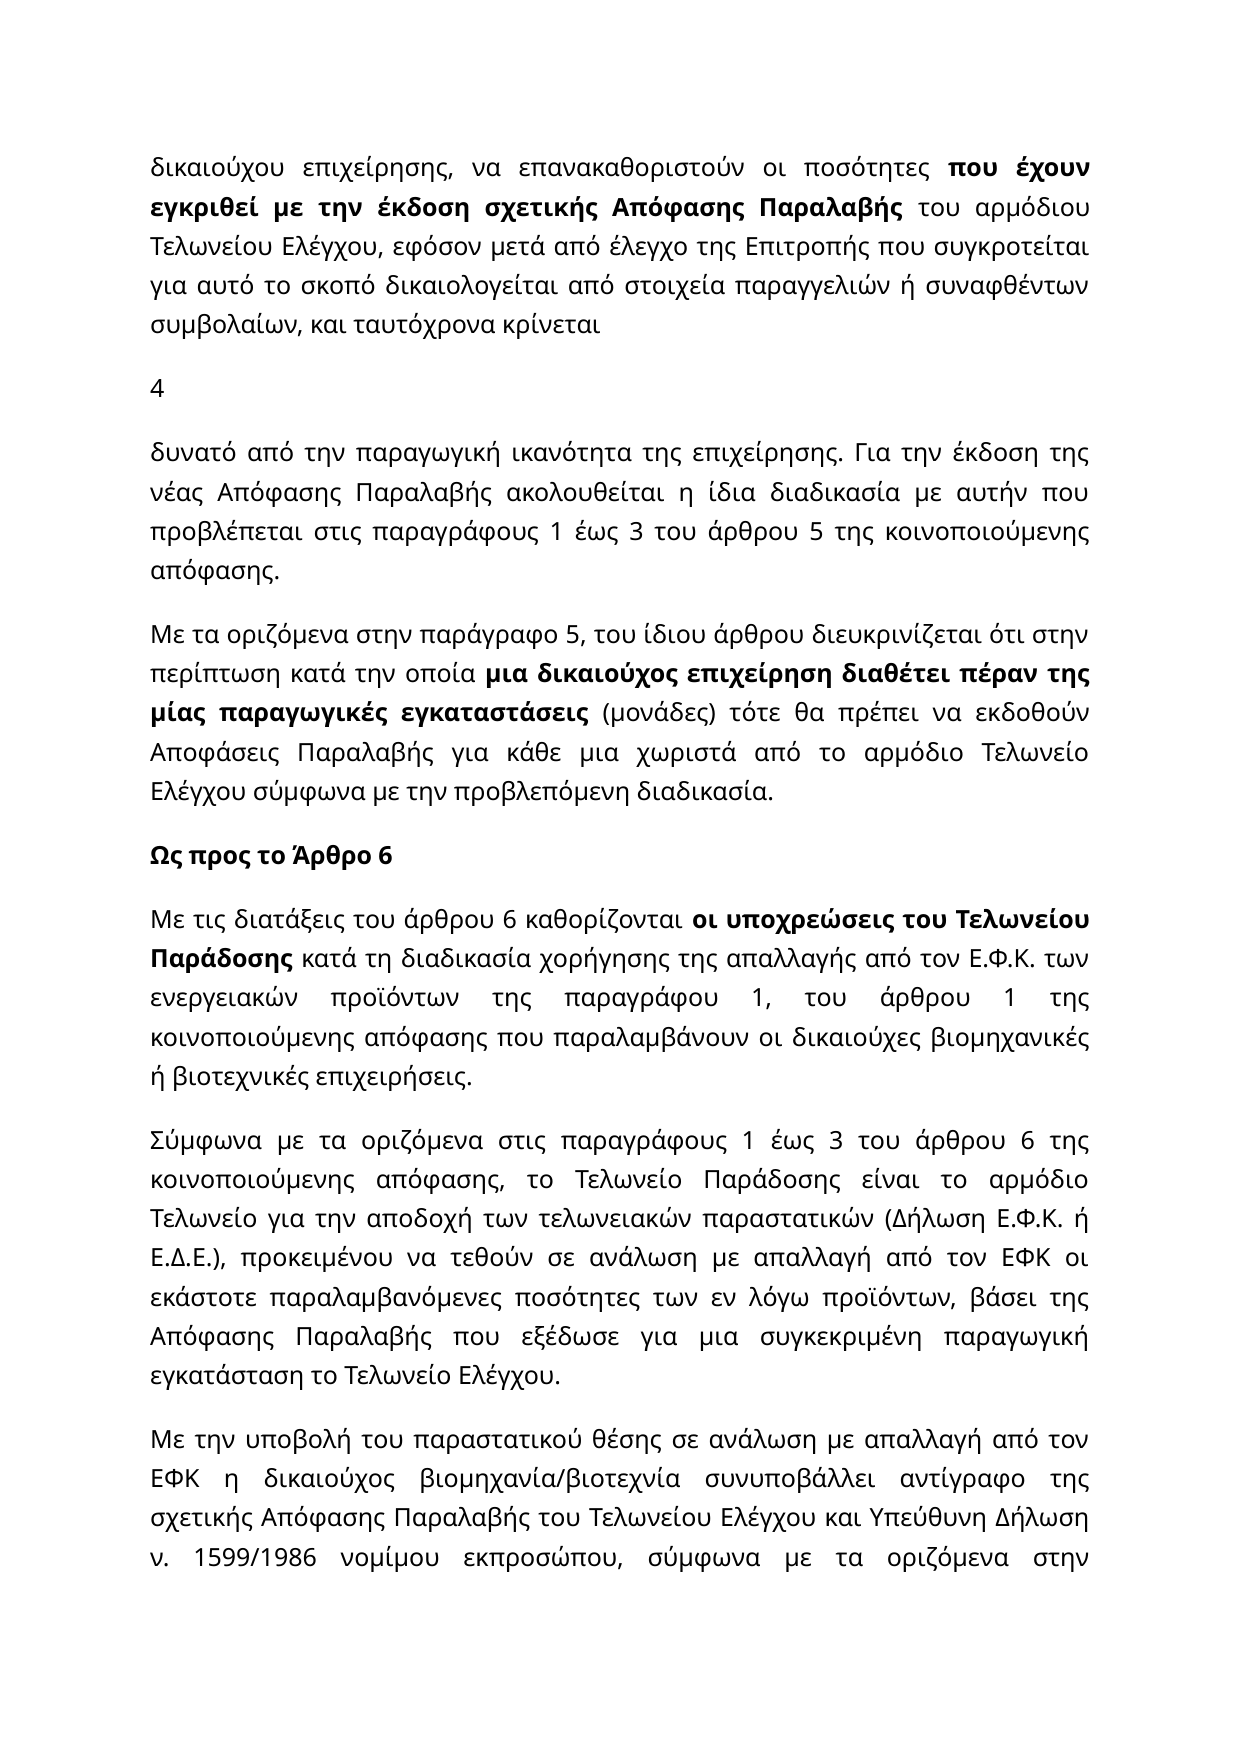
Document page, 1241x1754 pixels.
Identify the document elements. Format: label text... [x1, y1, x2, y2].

text Με τις διατάξεις του άρθρου 6 καθορίζονται οι υποχρεώσεις του Τελωνείου Παράδοσης κατά τη διαδικασία χορήγησης της απαλλαγής από τον Ε.Φ.Κ. των ενεργειακών προϊόντων της παραγράφου 1, του άρθρου 1 της κοινοποιούμενης απόφασης που παραλαμβάνουν οι δικαιούχες βιομηχανικές ή βιοτεχνικές επιχειρήσεις. [150, 902, 1090, 1092]
text δικαιούχου επιχείρησης, να επανακαθοριστούν οι ποσότητες που έχουν εγκριθεί με την έκδοση σχετικής Απόφασης Παραλαβής του αρμόδιου Τελωνείου Ελέγχου, εφόσον μετά από έλεγχο της Επιτροπής που συγκροτείται για αυτό το σκοπό δικαιολογείται από στοιχεία παραγγελιών ή συναφθέντων συμβολαίων, και ταυτόχρονα κρίνεται [150, 150, 1090, 341]
text Σύμφωνα με τα οριζόμενα στις παραγράφους 1 έως 3 του άρθρου 6 της κοινοποιούμενης απόφασης, το Τελωνείο Παράδοσης είναι το αρμόδιο Τελωνείο για την αποδοχή των τελωνειακών παραστατικών (Δήλωση Ε.Φ.Κ. ή Ε.Δ.Ε.), προκειμένου να τεθούν σε ανάλωση με απαλλαγή από τον ΕΦΚ οι εκάστοτε παραλαμβανόμενες ποσότητες των εν λόγω προϊόντων, βάσει της Απόφασης Παραλαβής που εξέδωσε για μια συγκεκριμένη παραγωγική εγκατάσταση το Τελωνείο Ελέγχου. [150, 1122, 1090, 1392]
text Με τα οριζόμενα στην παράγραφο 5, του ίδιου άρθρου διευκρινίζεται ότι στην περίπτωση κατά την οποία μια δικαιούχος επιχείρηση διαθέτει πέραν της μίας παραγωγικές εγκαταστάσεις (μονάδες) τότε θα πρέπει να εκδοθούν Αποφάσεις Παραλαβής για κάθε μια χωριστά από το αρμόδιο Τελωνείο Ελέγχου σύμφωνα με την προβλεπόμενη διαδικασία. [150, 617, 1090, 807]
text 4 [150, 371, 1090, 405]
text Με την υποβολή του παραστατικού θέσης σε ανάλωση με απαλλαγή από τον ΕΦΚ η δικαιούχος βιομηχανία/βιοτεχνία συνυποβάλλει αντίγραφο της σχετικής Απόφασης Παραλαβής του Τελωνείου Ελέγχου και Υπεύθυνη Δήλωση ν. 1599/1986 νομίμου εκπροσώπου, σύμφωνα με τα οριζόμενα στην [150, 1422, 1090, 1573]
text δυνατό από την παραγωγική ικανότητα της επιχείρησης. Για την έκδοση της νέας Απόφασης Παραλαβής ακολουθείται η ίδια διαδικασία με αυτήν που προβλέπεται στις παραγράφους 1 έως 3 του άρθρου 5 της κοινοποιούμενης απόφασης. [150, 435, 1090, 587]
text Ως προς το Άρθρο 6 [150, 837, 1090, 872]
